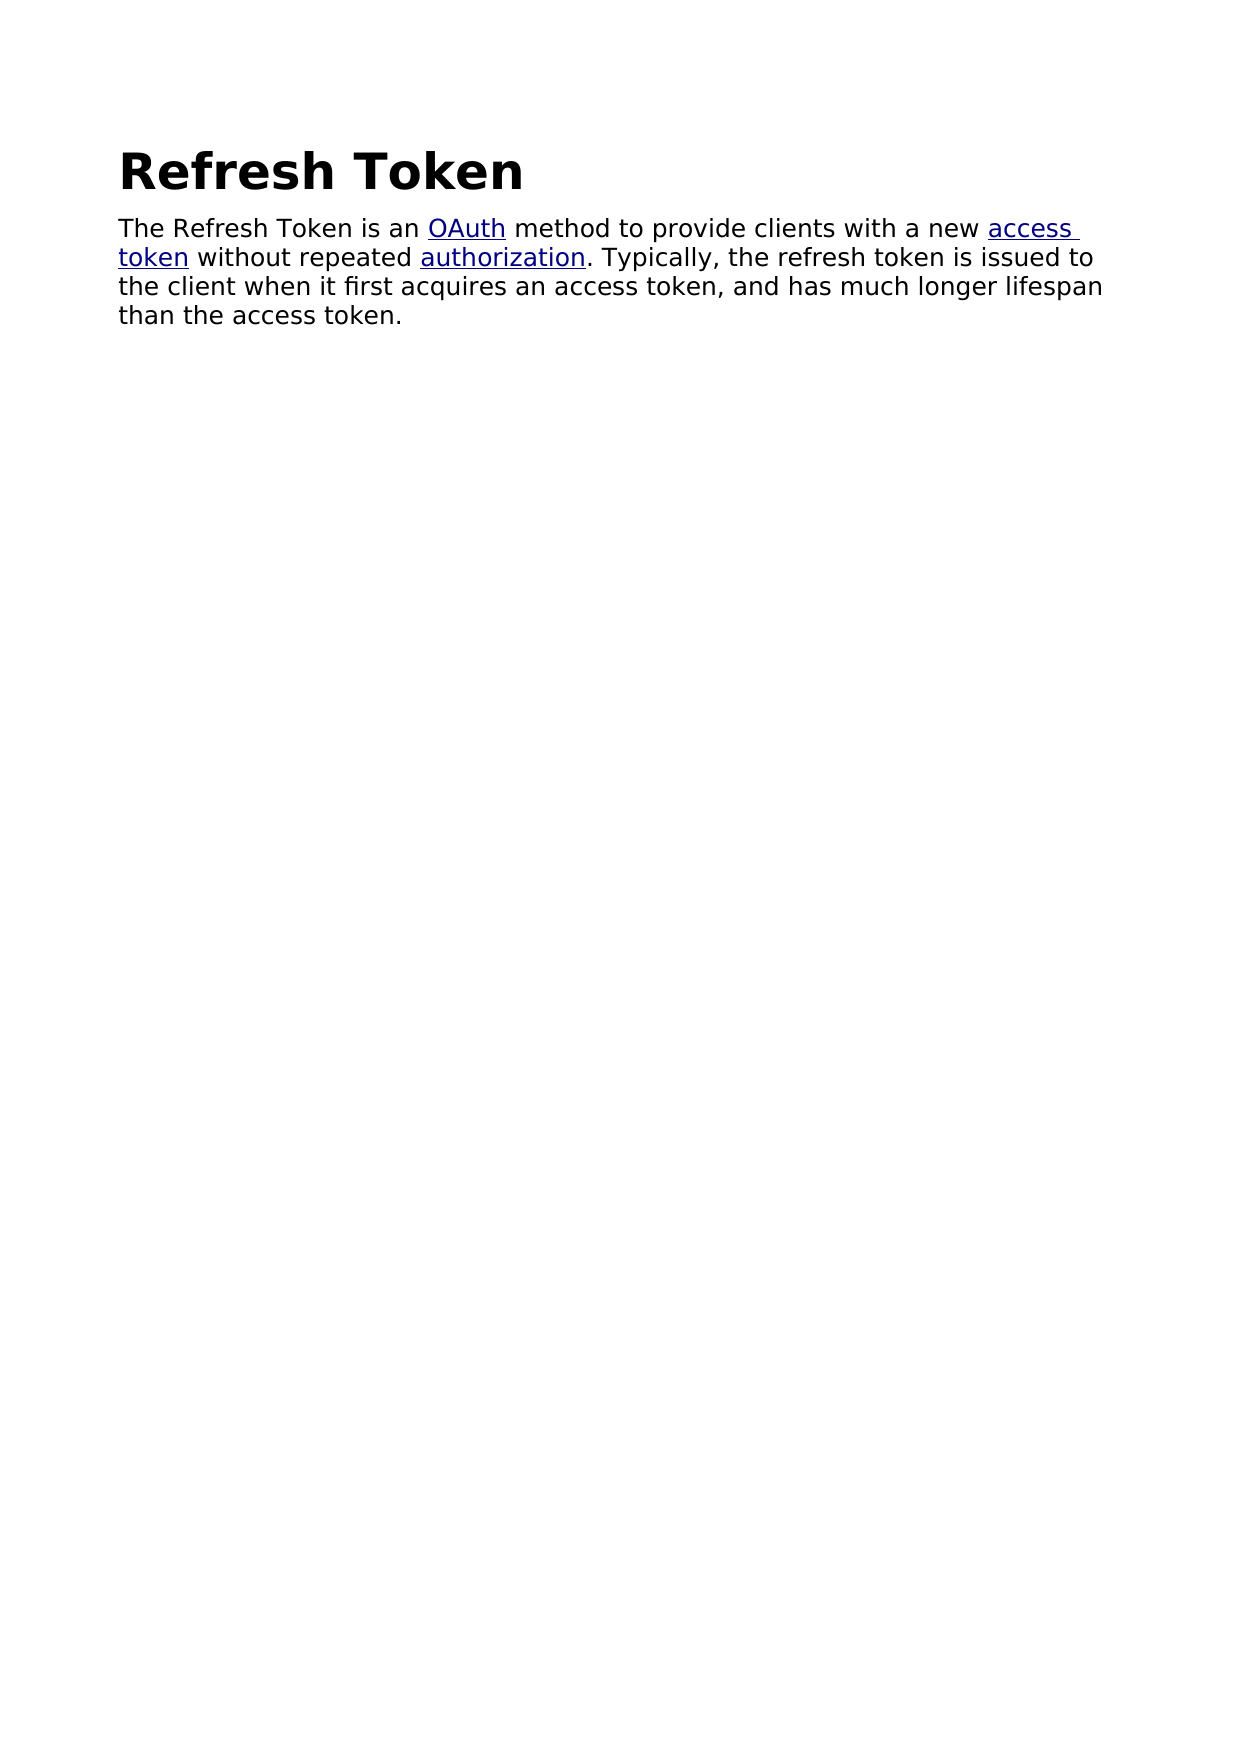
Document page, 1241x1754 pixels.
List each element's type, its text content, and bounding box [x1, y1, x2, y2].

text The Refresh Token is an OAuth method to provide clients with a new access token without repeated authorization. Typically, the refresh token is issued to the client when it first acquires an access token, and has much longer lifespan than the access token. [118, 214, 1122, 331]
subtitle Refresh Token [118, 143, 1122, 201]
